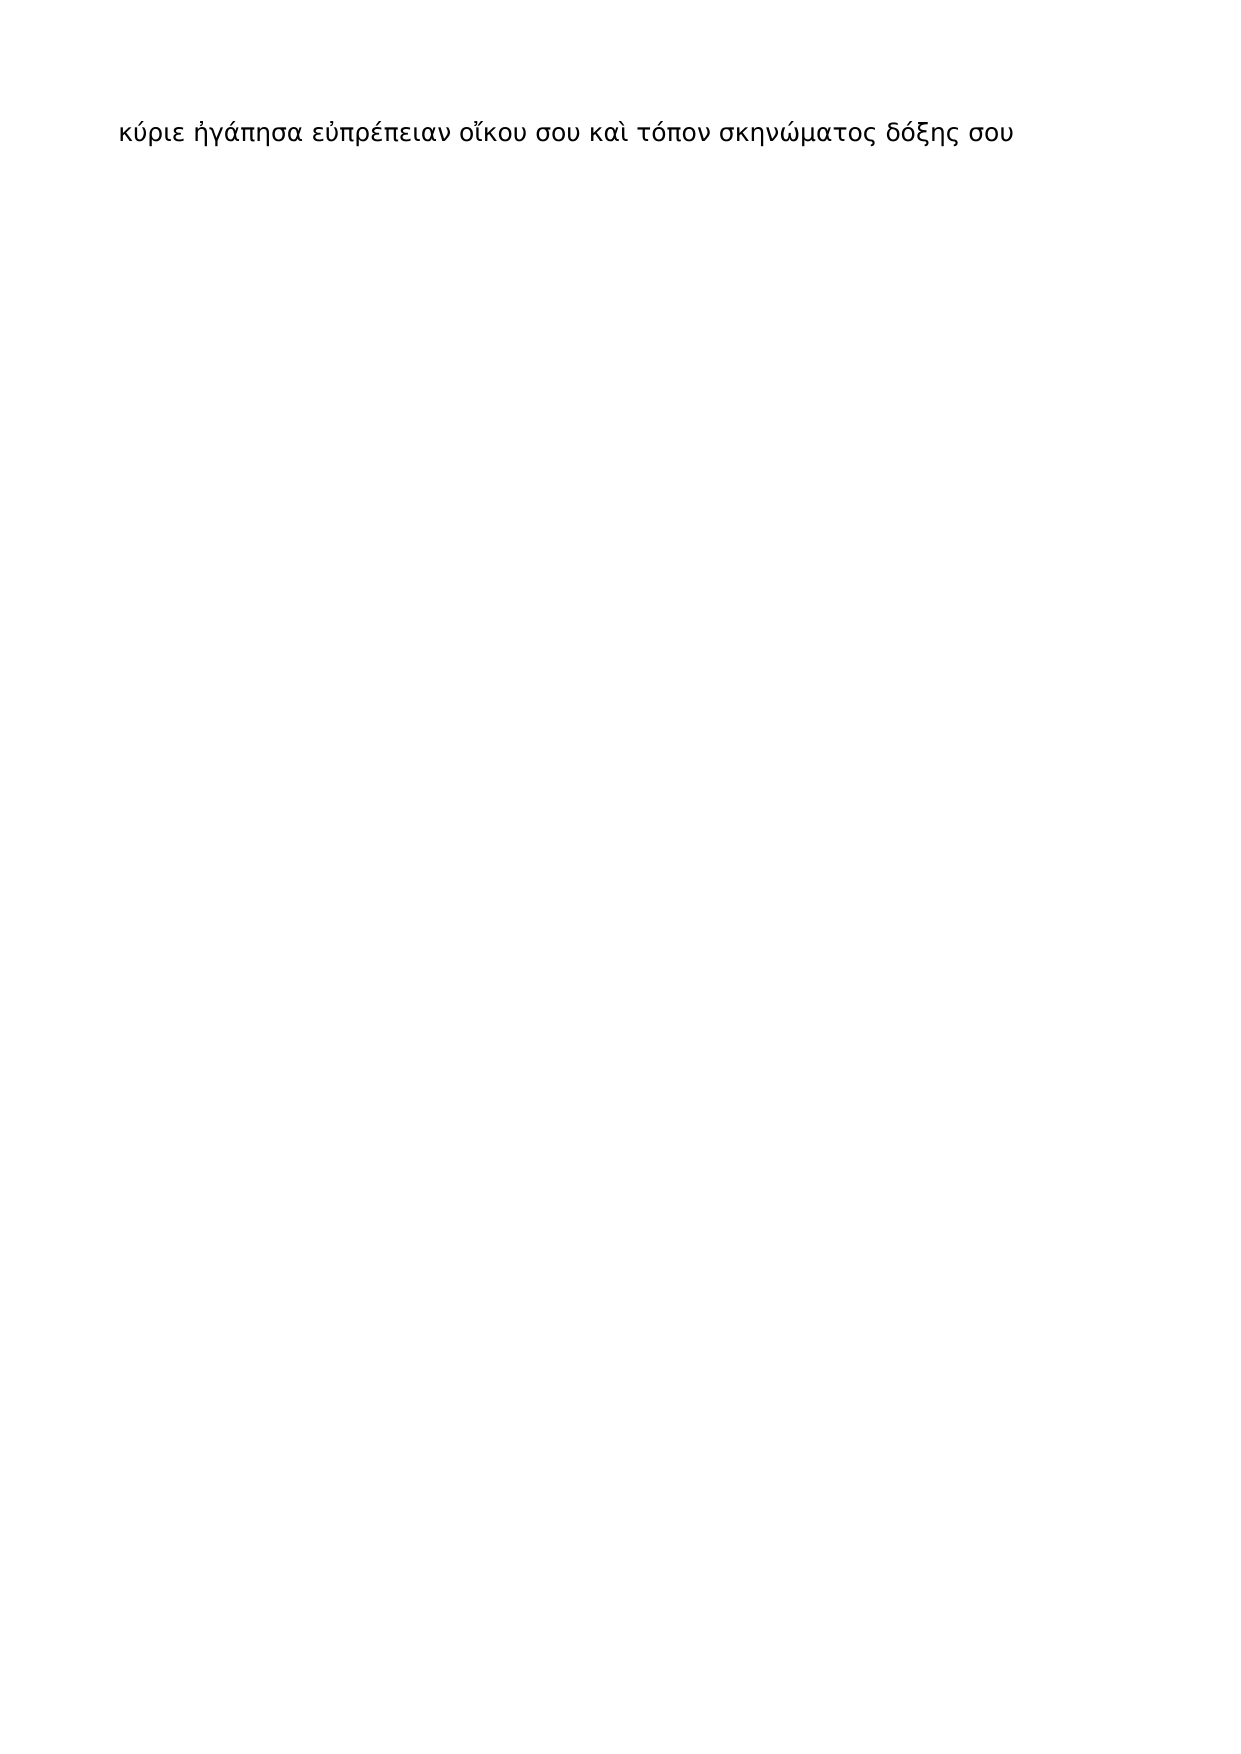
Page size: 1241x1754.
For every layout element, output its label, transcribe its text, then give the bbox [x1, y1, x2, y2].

text κύριε ἠγάπησα εὐπρέπειαν οἴκου σου καὶ τόπον σκηνώματος δόξης σου [118, 118, 1122, 147]
